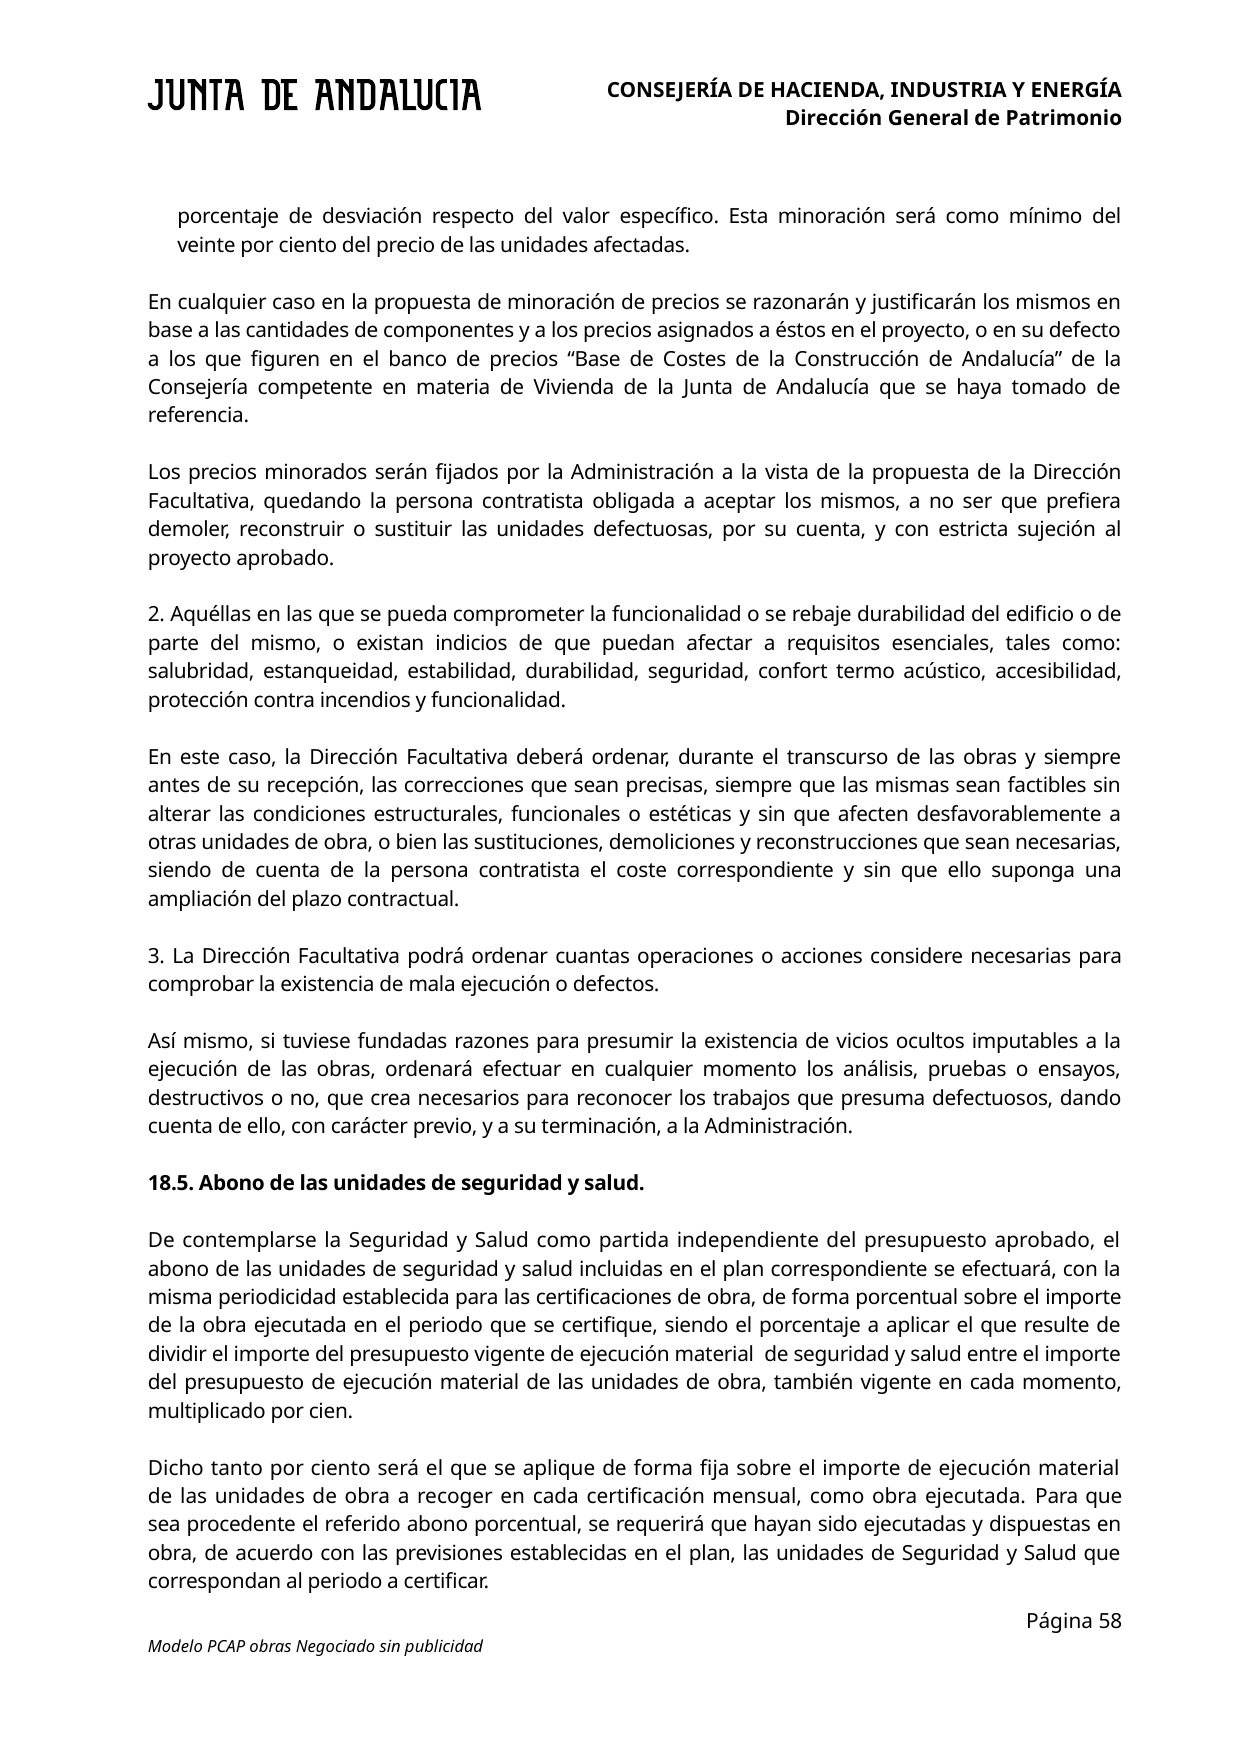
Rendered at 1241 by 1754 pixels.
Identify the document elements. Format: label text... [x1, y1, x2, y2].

text Así mismo, si tuviese fundadas razones para presumir la existencia de vicios ocultos imputables a la ejecución de las obras, ordenará efectuar en cualquier momento los análisis, pruebas o ensayos, destructivos o no, que crea necesarios para reconocer los trabajos que presuma defectuosos, dando cuenta de ello, con carácter previo, y a su terminación, a la Administración. [148, 1026, 1122, 1140]
text porcentaje de desviación respecto del valor específico. Esta minoración será como mínimo del veinte por ciento del precio de las unidades afectadas. [177, 201, 1122, 258]
text En cualquier caso en la propuesta de minoración de precios se razonarán y justificarán los mismos en base a las cantidades de componentes y a los precios asignados a éstos en el proyecto, o en su defecto a los que figuren en el banco de precios “Base de Costes de la Construcción de Andalucía” de la Consejería competente en materia de Vivienda de la Junta de Andalucía que se haya tomado de referencia. [148, 287, 1122, 429]
text 2. Aquéllas en las que se pueda comprometer la funcionalidad o se rebaje durabilidad del edificio o de parte del mismo, o existan indicios de que puedan afectar a requisitos esenciales, tales como: salubridad, estanqueidad, estabilidad, durabilidad, seguridad, confort termo acústico, accesibilidad, protección contra incendios y funcionalidad. [148, 599, 1122, 713]
text En este caso, la Dirección Facultativa deberá ordenar, durante el transcurso de las obras y siempre antes de su recepción, las correcciones que sean precisas, siempre que las mismas sean factibles sin alterar las condiciones estructurales, funcionales o estéticas y sin que afecten desfavorablemente a otras unidades de obra, o bien las sustituciones, demoliciones y reconstrucciones que sean necesarias, siendo de cuenta de la persona contratista el coste correspondiente y sin que ello suponga una ampliación del plazo contractual. [148, 742, 1122, 912]
text 3. La Dirección Facultativa podrá ordenar cuantas operaciones o acciones considere necesarias para comprobar la existencia de mala ejecución o defectos. [148, 941, 1122, 998]
text 18.5. Abono de las unidades de seguridad y salud. [148, 1168, 1122, 1197]
text Los precios minorados serán fijados por la Administración a la vista de la propuesta de la Dirección Facultativa, quedando la persona contratista obligada a aceptar los mismos, a no ser que prefiera demoler, reconstruir o sustituir las unidades defectuosas, por su cuenta, y con estricta sujeción al proyecto aprobado. [148, 457, 1122, 571]
text De contemplarse la Seguridad y Salud como partida independiente del presupuesto aprobado, el abono de las unidades de seguridad y salud incluidas en el plan correspondiente se efectuará, con la misma periodicidad establecida para las certificaciones de obra, de forma porcentual sobre el importe de la obra ejecutada en el periodo que se certifique, siendo el porcentaje a aplicar el que resulte de dividir el importe del presupuesto vigente de ejecución material de seguridad y salud entre el importe del presupuesto de ejecución material de las unidades de obra, también vigente en cada momento, multiplicado por cien. [148, 1225, 1122, 1424]
text Dicho tanto por ciento será el que se aplique de forma fija sobre el importe de ejecución material de las unidades de obra a recoger en cada certificación mensual, como obra ejecutada. Para que sea procedente el referido abono porcentual, se requerirá que hayan sido ejecutadas y dispuestas en obra, de acuerdo con las previsiones establecidas en el plan, las unidades de Seguridad y Salud que correspondan al periodo a certificar. [148, 1453, 1122, 1595]
